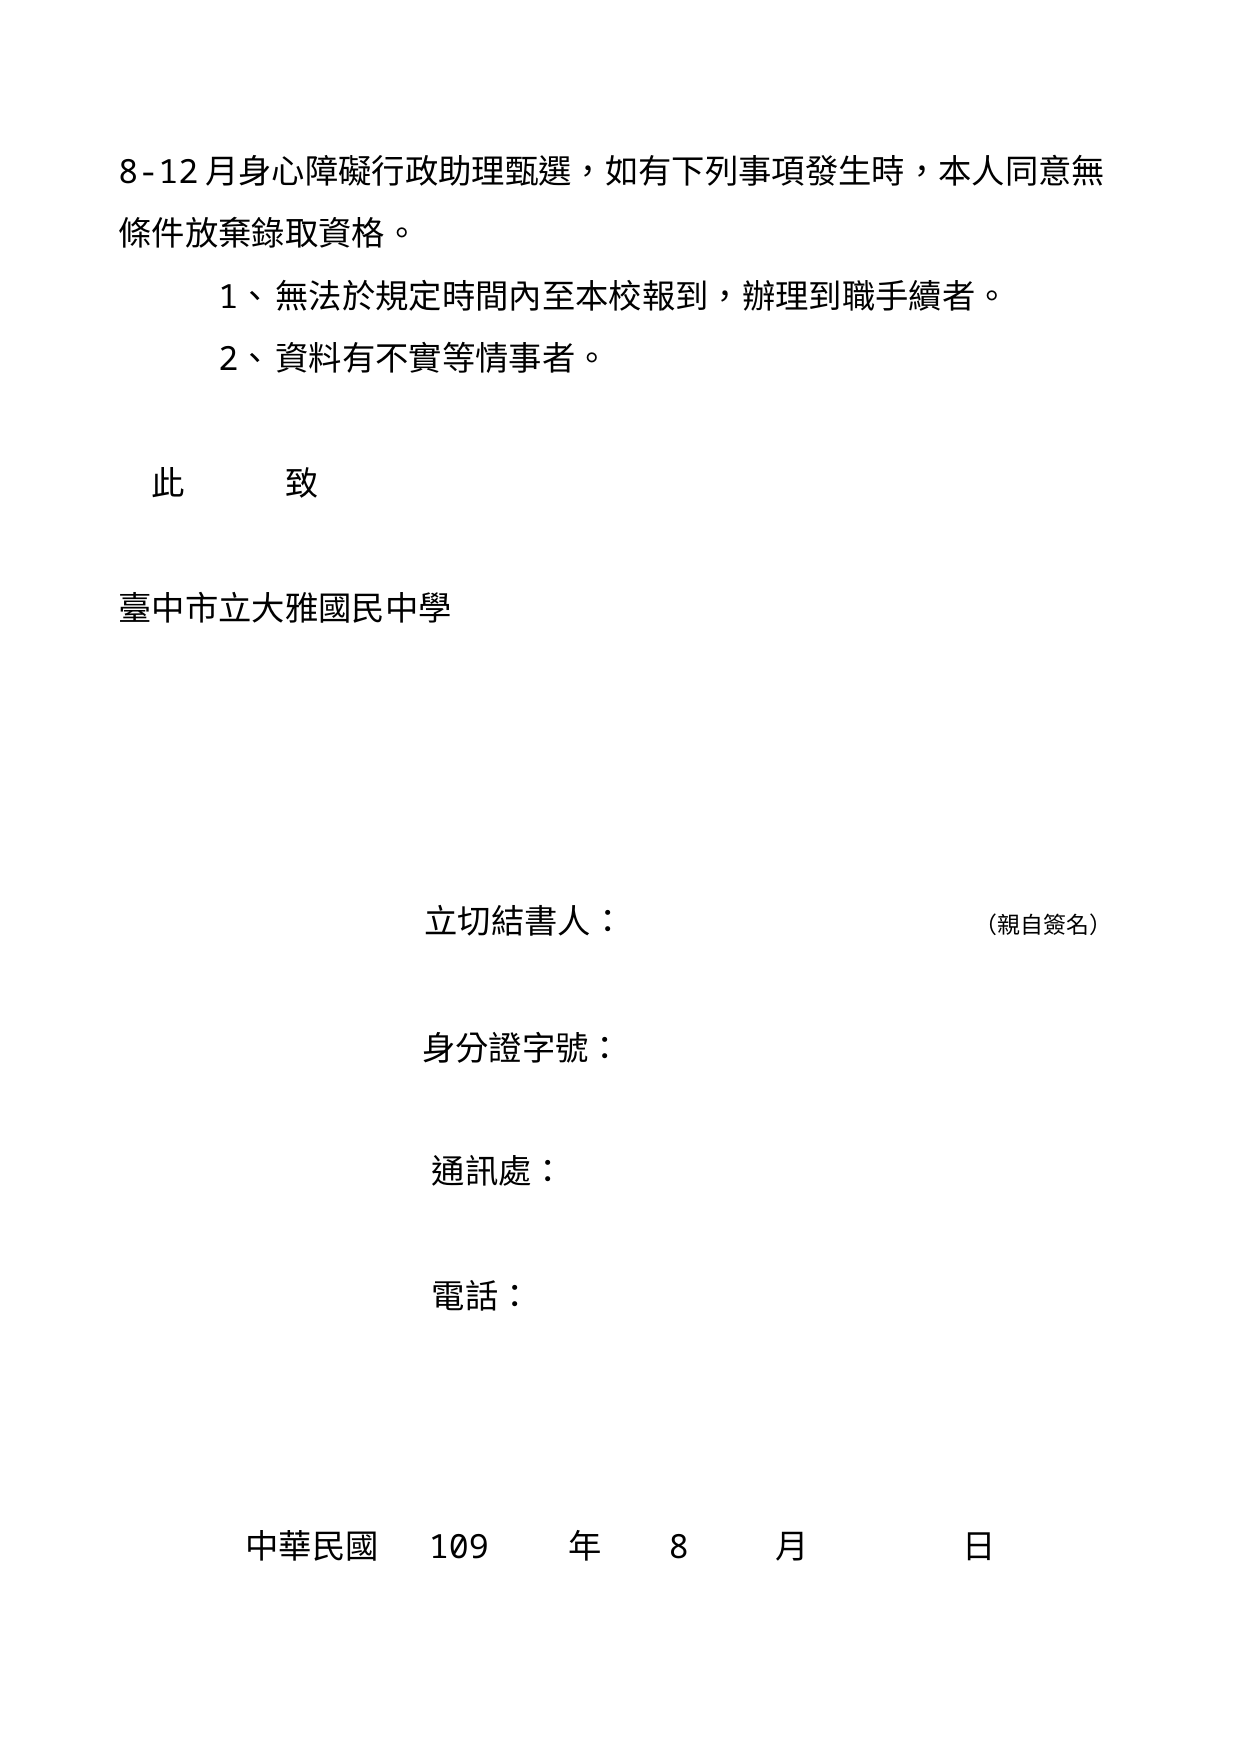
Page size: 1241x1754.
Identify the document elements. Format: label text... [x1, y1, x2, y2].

text 此 致 [118, 439, 1122, 502]
list 無法於規定時間內至本校報到，辦理到職手續者。 [218, 252, 1122, 314]
list 資料有不實等情事者。 [218, 314, 1122, 377]
text 電話： [118, 1252, 1122, 1314]
text 通訊處： [118, 1127, 1122, 1189]
text 中華民國 109 年0 88 8 0月0 0日 [118, 1502, 1122, 1564]
text 臺中市立大雅國民中學 [118, 564, 1122, 627]
text 立切結書人： （親自簽名） [118, 877, 1122, 939]
text 身分證字號： [118, 1002, 1122, 1064]
text 8-12月身心障礙行政助理甄選，如有下列事項發生時，本人同意無條件放棄錄取資格。 [118, 127, 1122, 252]
